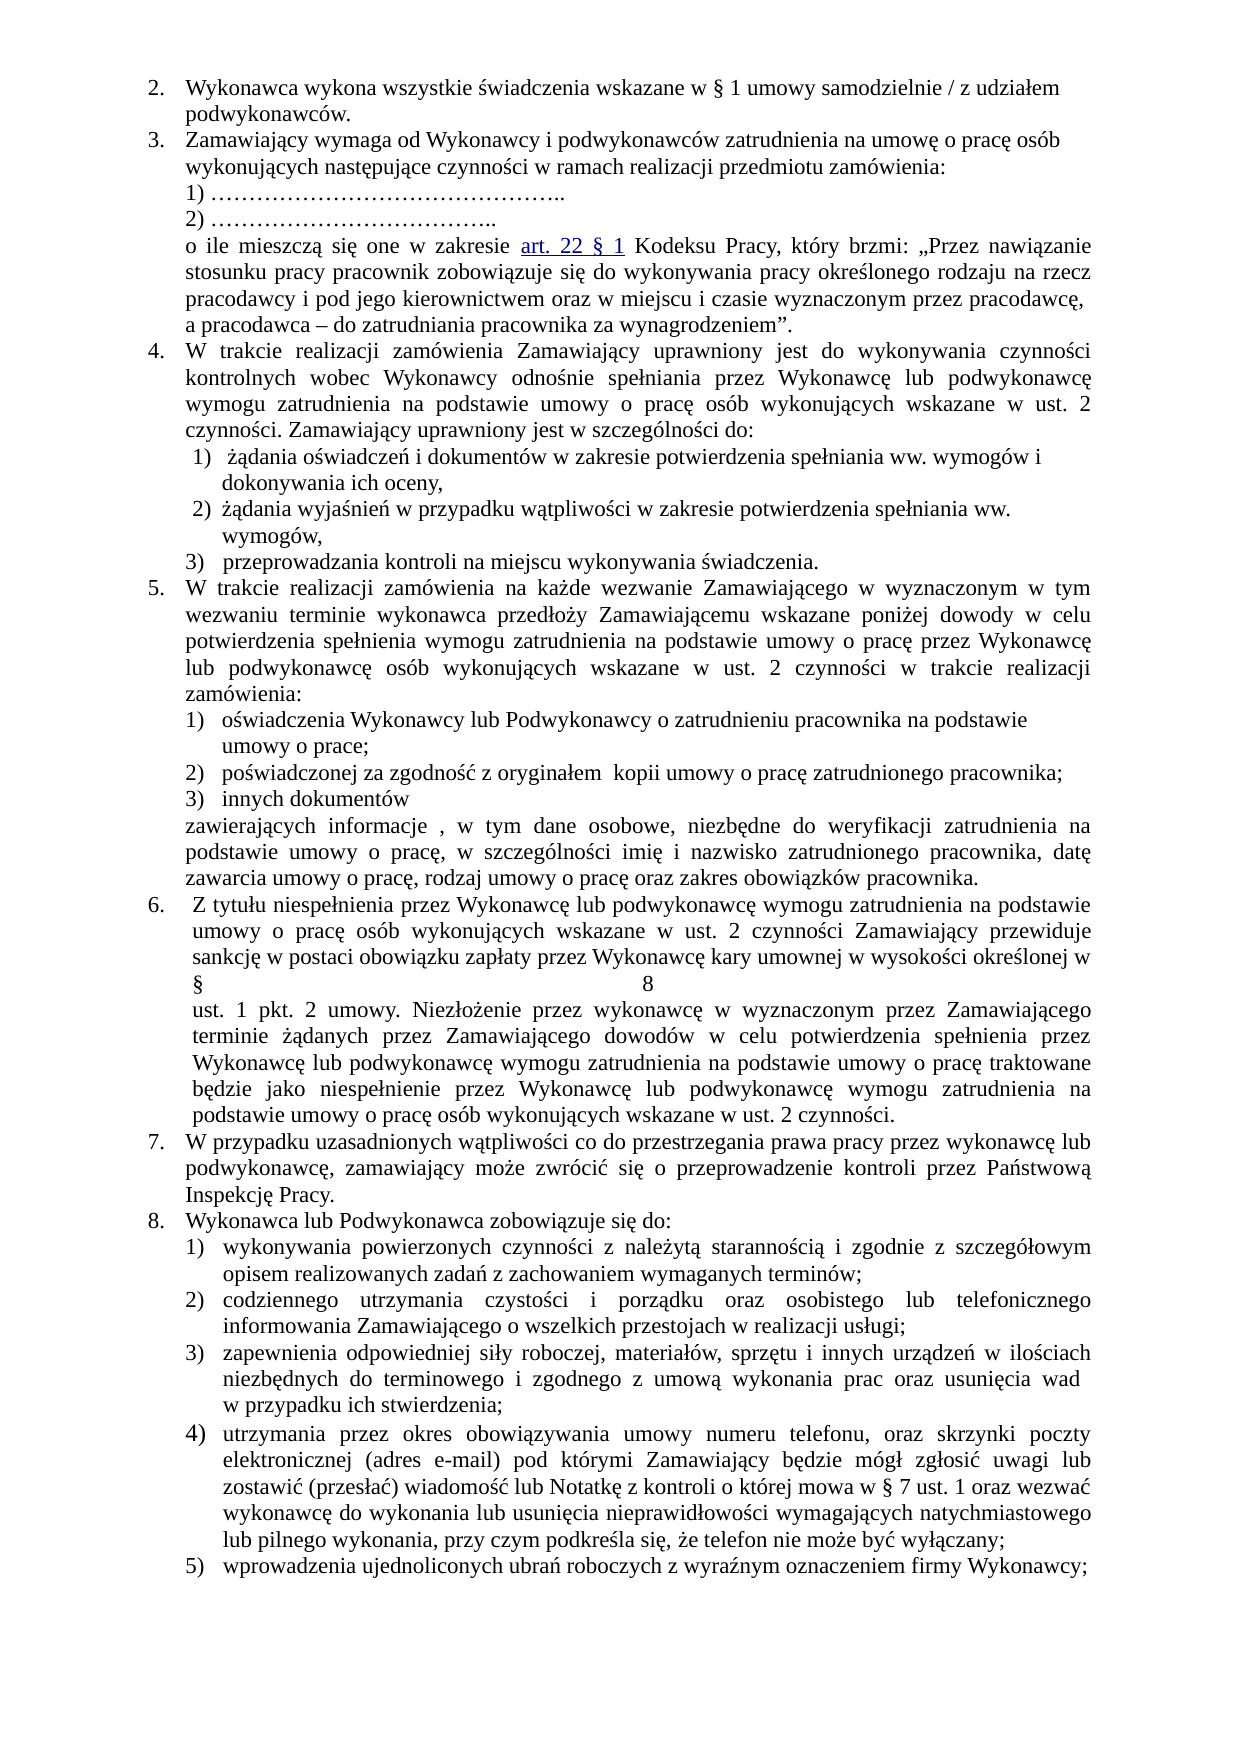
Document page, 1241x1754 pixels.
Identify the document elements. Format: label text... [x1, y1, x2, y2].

list Wykonawca lub Podwykonawca zobowiązuje się do: [148, 1207, 1092, 1233]
text o ile mieszczą się one w zakresie art. 22 § 1 Kodeksu Pracy, który brzmi: „Przez nawiązanie stosunku pracy pracownik zobowiązuje się do wykonywania pracy określonego rodzaju na rzecz pracodawcy i pod jego kierownictwem oraz w miejscu i czasie wyznaczonym przez pracodawcę, a pracodawca – do zatrudniania pracownika za wynagrodzeniem”. [185, 232, 1092, 337]
list żądania wyjaśnień w przypadku wątpliwości w zakresie potwierdzenia spełniania ww. wymogów, [192, 495, 1092, 548]
list Zamawiający wymaga od Wykonawcy i podwykonawców zatrudnienia na umowę o pracę osób wykonujących następujące czynności w ramach realizacji przedmiotu zamówienia: [148, 126, 1092, 179]
text 1) oświadczenia Wykonawcy lub Podwykonawcy o zatrudnieniu pracownika na podstawie umowy o prace; [185, 706, 1092, 759]
list zapewnienia odpowiedniej siły roboczej, materiałów, sprzętu i innych urządzeń w ilościach niezbędnych do terminowego i zgodnego z umową wykonania prac oraz usunięcia wad w przypadku ich stwierdzenia; [185, 1339, 1092, 1418]
list W przypadku uzasadnionych wątpliwości co do przestrzegania prawa pracy przez wykonawcę lub podwykonawcę, zamawiający może zwrócić się o przeprowadzenie kontroli przez Państwową Inspekcję Pracy. [148, 1128, 1092, 1207]
list wprowadzenia ujednoliconych ubrań roboczych z wyraźnym oznaczeniem firmy Wykonawcy; [185, 1552, 1092, 1578]
list utrzymania przez okres obowiązywania umowy numeru telefonu, oraz skrzynki poczty elektronicznej (adres e-mail) pod którymi Zamawiający będzie mógł zgłosić uwagi lub zostawić (przesłać) wiadomość lub Notatkę z kontroli o której mowa w § 7 ust. 1 oraz wezwać wykonawcę do wykonania lub usunięcia nieprawidłowości wymagających natychmiastowego lub pilnego wykonania, przy czym podkreśla się, że telefon nie może być wyłączany; [185, 1418, 1092, 1552]
list W trakcie realizacji zamówienia Zamawiający uprawniony jest do wykonywania czynności kontrolnych wobec Wykonawcy odnośnie spełniania przez Wykonawcę lub podwykonawcę wymogu zatrudnienia na podstawie umowy o pracę osób wykonujących wskazane w ust. 2 czynności. Zamawiający uprawniony jest w szczególności do: [148, 337, 1092, 443]
text 2) ……………………………….. [185, 206, 1092, 232]
list żądania oświadczeń i dokumentów w zakresie potwierdzenia spełniania ww. wymogów i dokonywania ich oceny, [192, 443, 1092, 495]
text 3) innych dokumentów [185, 785, 1092, 812]
list W trakcie realizacji zamówienia na każde wezwanie Zamawiającego w wyznaczonym w tym wezwaniu terminie wykonawca przedłoży Zamawiającemu wskazane poniżej dowody w celu potwierdzenia spełnienia wymogu zatrudnienia na podstawie umowy o pracę przez Wykonawcę lub podwykonawcę osób wykonujących wskazane w ust. 2 czynności w trakcie realizacji zamówienia: [148, 574, 1092, 706]
list przeprowadzania kontroli na miejscu wykonywania świadczenia. [185, 548, 1092, 574]
list wykonywania powierzonych czynności z należytą starannością i zgodnie z szczegółowym opisem realizowanych zadań z zachowaniem wymaganych terminów; [185, 1233, 1092, 1286]
text zawierających informacje , w tym dane osobowe, niezbędne do weryfikacji zatrudnienia na podstawie umowy o pracę, w szczególności imię i nazwisko zatrudnionego pracownika, datę zawarcia umowy o pracę, rodzaj umowy o pracę oraz zakres obowiązków pracownika. [185, 812, 1092, 891]
list codziennego utrzymania czystości i porządku oraz osobistego lub telefonicznego informowania Zamawiającego o wszelkich przestojach w realizacji usługi; [185, 1286, 1092, 1339]
list Z tytułu niespełnienia przez Wykonawcę lub podwykonawcę wymogu zatrudnienia na podstawie umowy o pracę osób wykonujących wskazane w ust. 2 czynności Zamawiający przewiduje sankcję w postaci obowiązku zapłaty przez Wykonawcę kary umownej w wysokości określonej w § 8 ust. 1 pkt. 2 umowy. Niezłożenie przez wykonawcę w wyznaczonym przez Zamawiającego terminie żądanych przez Zamawiającego dowodów w celu potwierdzenia spełnienia przez Wykonawcę lub podwykonawcę wymogu zatrudnienia na podstawie umowy o pracę traktowane będzie jako niespełnienie przez Wykonawcę lub podwykonawcę wymogu zatrudnienia na podstawie umowy o pracę osób wykonujących wskazane w ust. 2 czynności. [148, 891, 1092, 1128]
text 2) poświadczonej za zgodność z oryginałem kopii umowy o pracę zatrudnionego pracownika; [185, 759, 1092, 785]
text 1) ……………………………………….. [185, 179, 1092, 206]
list Wykonawca wykona wszystkie świadczenia wskazane w § 1 umowy samodzielnie / z udziałem podwykonawców. [148, 74, 1092, 126]
